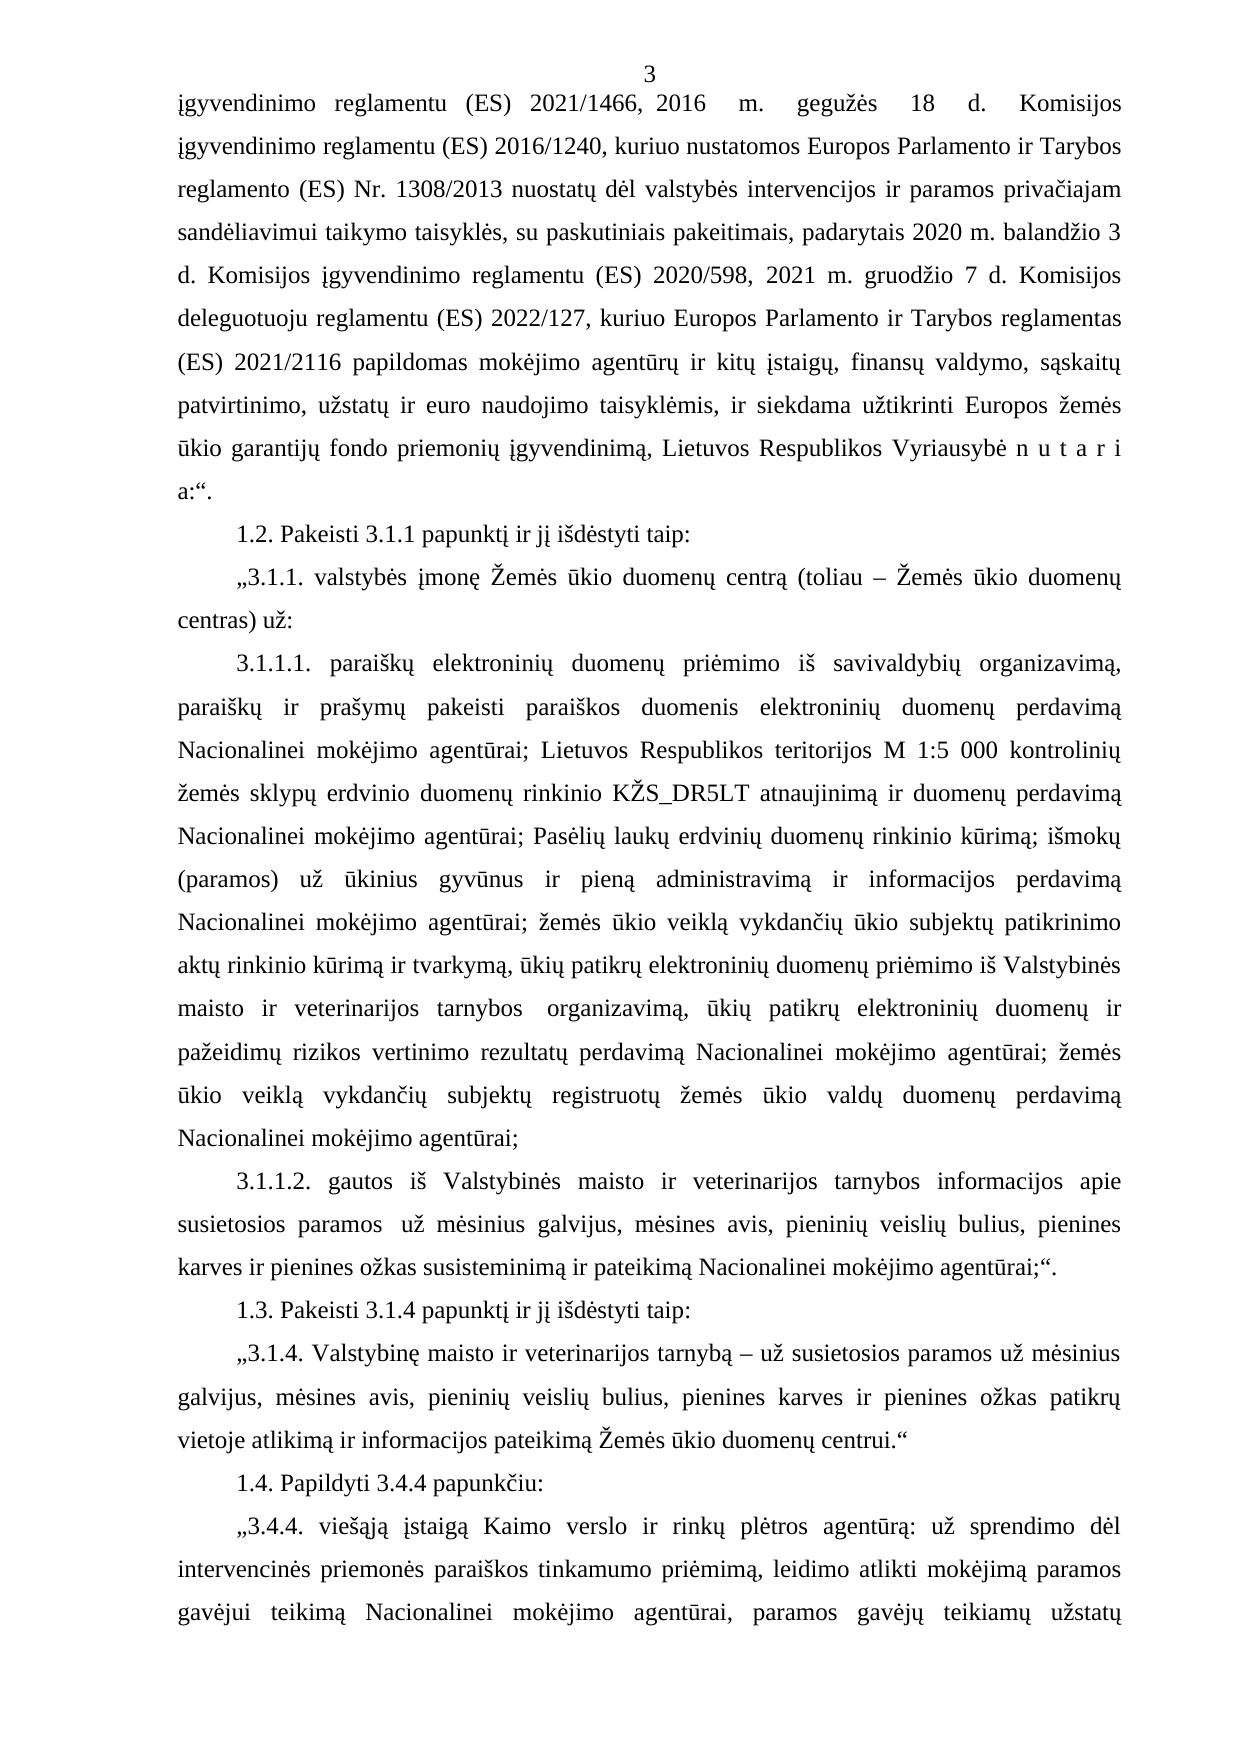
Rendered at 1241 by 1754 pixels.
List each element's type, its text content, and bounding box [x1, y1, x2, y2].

text „3.1.1. valstybės įmonę Žemės ūkio duomenų centrą (toliau – Žemės ūkio duomenų centras) už: [177, 562, 1122, 634]
text 3.1.1.1. paraiškų elektroninių duomenų priėmimo iš savivaldybių organizavimą, paraiškų ir prašymų pakeisti paraiškos duomenis elektroninių duomenų perdavimą Nacionalinei mokėjimo agentūrai; Lietuvos Respublikos teritorijos M 1:5 000 kontrolinių žemės sklypų erdvinio duomenų rinkinio KŽS_DR5LT atnaujinimą ir duomenų perdavimą Nacionalinei mokėjimo agentūrai; Pasėlių laukų erdvinių duomenų rinkinio kūrimą; išmokų (paramos) už ūkinius gyvūnus ir pieną administravimą ir informacijos perdavimą Nacionalinei mokėjimo agentūrai; žemės ūkio veiklą vykdančių ūkio subjektų patikrinimo aktų rinkinio kūrimą ir tvarkymą, ūkių patikrų elektroninių duomenų priėmimo iš Valstybinės maisto ir veterinarijos tarnybos organizavimą, ūkių patikrų elektroninių duomenų ir pažeidimų rizikos vertinimo rezultatų perdavimą Nacionalinei mokėjimo agentūrai; žemės ūkio veiklą vykdančių subjektų registruotų žemės ūkio valdų duomenų perdavimą Nacionalinei mokėjimo agentūrai; [177, 648, 1122, 1152]
text 1.2. Pakeisti 3.1.1 papunktį ir jį išdėstyti taip: [177, 519, 1122, 548]
text 1.3. Pakeisti 3.1.4 papunktį ir jį išdėstyti taip: [177, 1295, 1122, 1324]
text „3.4.4. viešąją įstaigą Kaimo verslo ir rinkų plėtros agentūrą: už sprendimo dėl intervencinės priemonės paraiškos tinkamumo priėmimą, leidimo atlikti mokėjimą paramos gavėjui teikimą Nacionalinei mokėjimo agentūrai, paramos gavėjų teikiamų užstatų [177, 1511, 1122, 1626]
text 3.1.1.2. gautos iš Valstybinės maisto ir veterinarijos tarnybos informacijos apie susietosios paramos už mėsinius galvijus, mėsines avis, pieninių veislių bulius, pienines karves ir pienines ožkas susisteminimą ir pateikimą Nacionalinei mokėjimo agentūrai;“. [177, 1166, 1122, 1281]
text įgyvendinimo reglamentu (ES) 2021/1466, 2016 m. gegužės 18 d. Komisijos įgyvendinimo reglamentu (ES) 2016/1240, kuriuo nustatomos Europos Parlamento ir Tarybos reglamento (ES) Nr. 1308/2013 nuostatų dėl valstybės intervencijos ir paramos privačiajam sandėliavimui taikymo taisyklės, su paskutiniais pakeitimais, padarytais 2020 m. balandžio 3 d. Komisijos įgyvendinimo reglamentu (ES) 2020/598, 2021 m. gruodžio 7 d. Komisijos deleguotuoju reglamentu (ES) 2022/127, kuriuo Europos Parlamento ir Tarybos reglamentas (ES) 2021/2116 papildomas mokėjimo agentūrų ir kitų įstaigų, finansų valdymo, sąskaitų patvirtinimo, užstatų ir euro naudojimo taisyklėmis, ir siekdama užtikrinti Europos žemės ūkio garantijų fondo priemonių įgyvendinimą, Lietuvos Respublikos Vyriausybė n u t a r i a:“. [177, 88, 1122, 505]
text 1.4. Papildyti 3.4.4 papunkčiu: [177, 1468, 1122, 1497]
text „3.1.4. Valstybinę maisto ir veterinarijos tarnybą – už susietosios paramos už mėsinius galvijus, mėsines avis, pieninių veislių bulius, pienines karves ir pienines ožkas patikrų vietoje atlikimą ir informacijos pateikimą Žemės ūkio duomenų centrui.“ [177, 1338, 1122, 1453]
